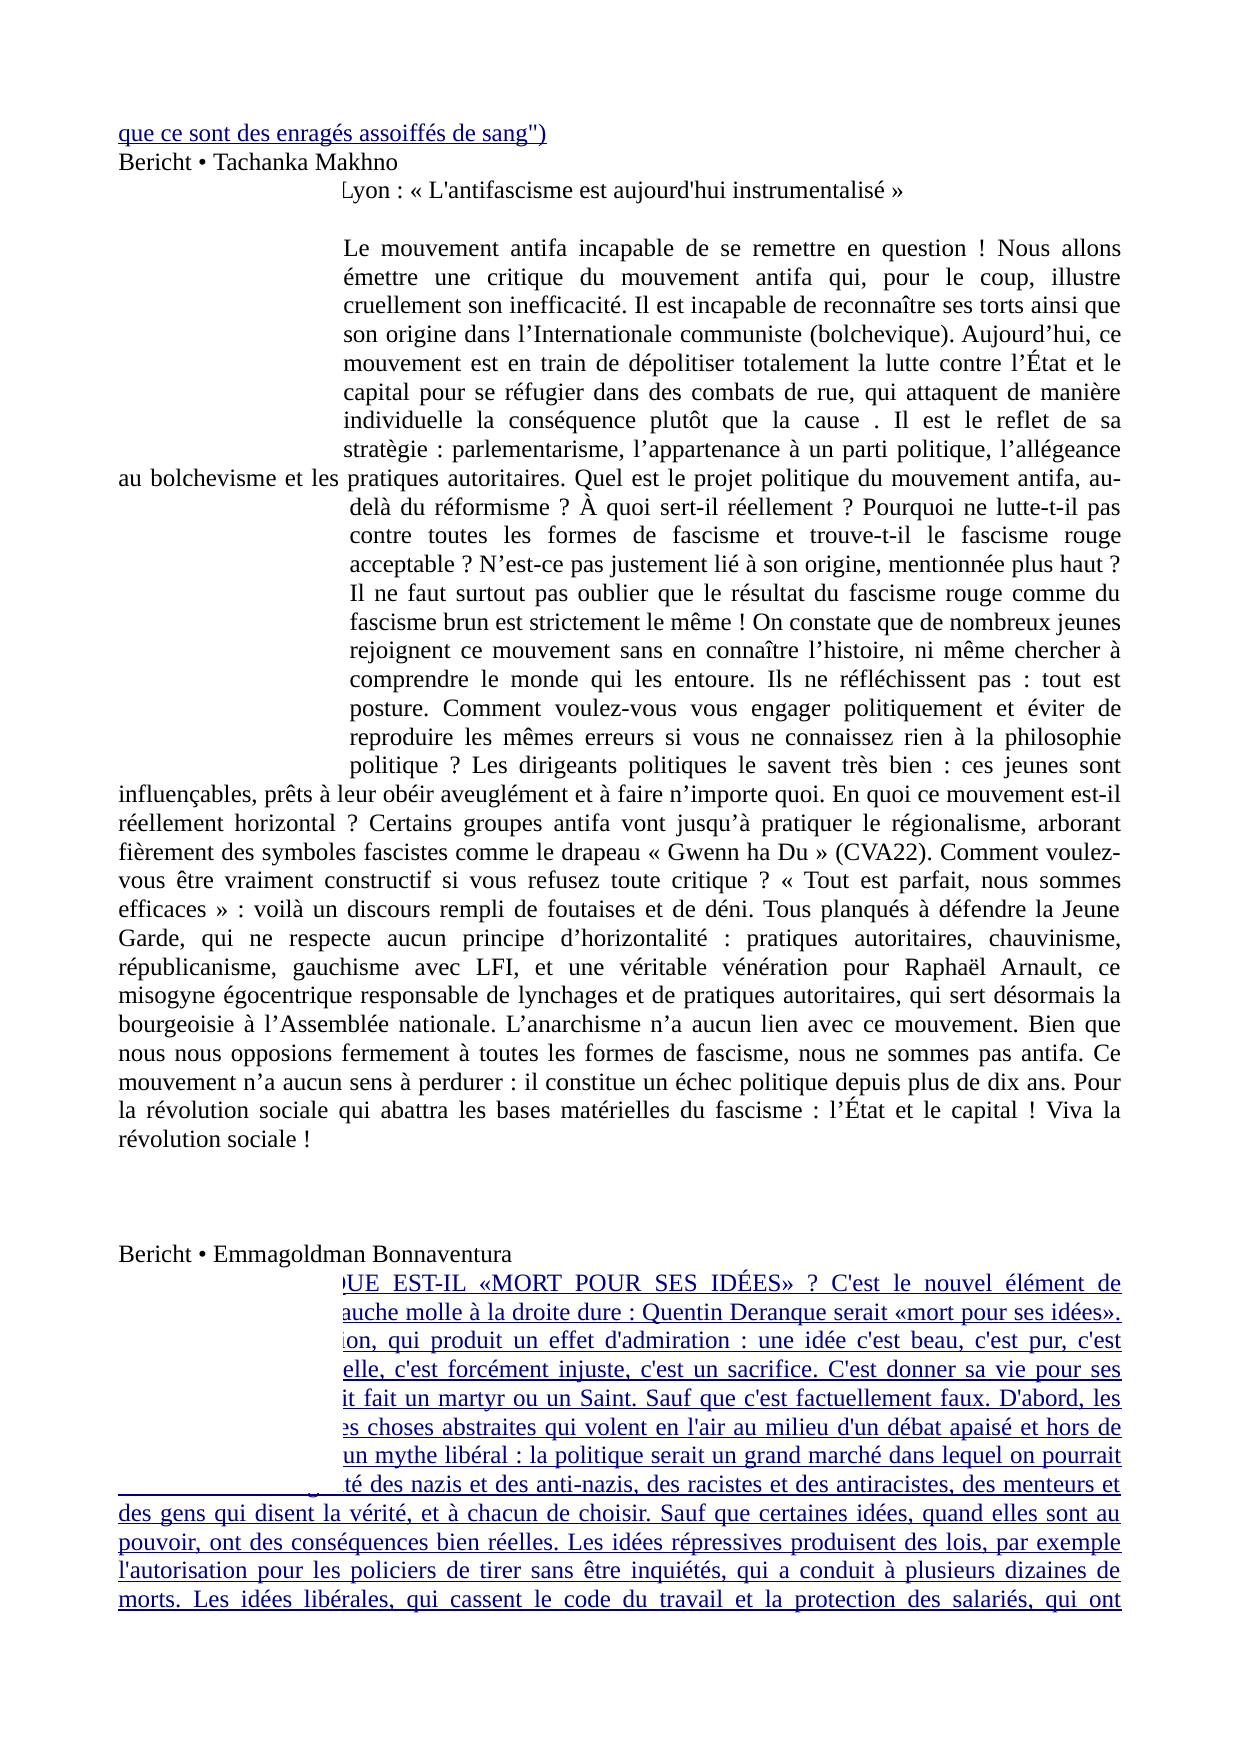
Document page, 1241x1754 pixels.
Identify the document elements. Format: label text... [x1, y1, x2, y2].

text ⁨QUENTIN DERANQUE EST-IL «MORT POUR SES IDÉES» ? C'est le nouvel élément de langage, repris de la gauche molle à la droite dure : Quentin Deranque serait «mort pour ses idées». Une curieuse expression, qui produit un effet d'admiration : une idée c'est beau, c'est pur, c'est abstrait. Mourir pour elle, c'est forcément injuste, c'est un sacrifice. C'est donner sa vie pour ses valeurs, comme l'aurait fait un martyr ou un Saint. Sauf que c'est factuellement faux. D'abord, les «idées» ne sont pas des choses abstraites qui volent en l'air au milieu d'un débat apaisé et hors de toute réalité. Ça, c'est un mythe libéral : la politique serait un grand marché dans lequel on pourrait laisser débattre à égalité des nazis et des anti-nazis, des racistes et des antiracistes, des menteurs et des gens qui disent la vérité, et à chacun de choisir. Sauf que certaines idées, quand elles sont au pouvoir, ont des conséquences bien réelles. Les idées répressives produisent des lois, par exemple [118, 1268, 1122, 1552]
text Bericht • Emmagoldman Bonnaventura [118, 1239, 1122, 1268]
text Le mouvement antifa incapable de se remettre en question ! Nous allons émettre une critique du mouvement antifa qui, pour le coup, illustre cruellement son inefficacité. Il est incapable de reconnaître ses torts ainsi que son origine dans l’Internationale communiste (bolchevique). Aujourd’hui, ce mouvement est en train de dépolitiser totalement la lutte contre l’État et le capital pour se réfugier dans des combats de rue, qui attaquent de manière individuelle la conséquence plutôt que la cause . Il est le reflet de sa stratègie : parlementarisme, l’appartenance à un parti politique, l’allégeance au bolchevisme et les pratiques autoritaires. Quel est le projet politique du mouvement antifa, au-delà du réformisme ? À quoi sert-il réellement ? Pourquoi ne lutte-t-il pas contre toutes les formes de fascisme et trouve-t-il le fascisme rouge acceptable ? N’est-ce pas justement lié à son origine, mentionnée plus haut ? Il ne faut surtout pas oublier que le résultat du fascisme rouge comme du fascisme brun est strictement le même ! On constate que de nombreux jeunes rejoignent ce mouvement sans en connaître l’histoire, ni même chercher à comprendre le monde qui les entoure. Ils ne réfléchissent pas : tout est posture. Comment voulez-vous vous engager politiquement et éviter de reproduire les mêmes erreurs si vous ne connaissez rien à la philosophie politique ? Les dirigeants politiques le savent très bien : ces jeunes sont influençables, prêts à leur obéir aveuglément et à faire n’importe quoi. En quoi ce mouvement est-il réellement horizontal ? Certains groupes antifa vont jusqu’à pratiquer le régionalisme, arborant fièrement des symboles fascistes comme le drapeau « Gwenn ha Du » (CVA22). Comment voulez-vous être vraiment constructif si vous refusez toute critique ? « Tout est parfait, nous sommes efficaces » : voilà un discours rempli de foutaises et de déni. Tous planqués à défendre la Jeune Garde, qui ne respecte aucun principe d’horizontalité : pratiques autoritaires, chauvinisme, républicanisme, gauchisme avec LFI, et une véritable vénération pour Raphaël Arnault, ce misogyne égocentrique responsable de lynchages et de pratiques autoritaires, qui sert désormais la bourgeoisie à l’Assemblée nationale. L’anarchisme n’a aucun lien avec ce mouvement. Bien que nous nous opposions fermement à toutes les formes de fascisme, nous ne sommes pas antifa. Ce mouvement n’a aucun sens à perdurer : il constitue un échec politique depuis plus de dix ans. Pour la révolution sociale qui abattra les bases matérielles du fascisme : l’État et le capital ! Viva la révolution sociale ! [118, 233, 1122, 1153]
text que ce sont des enragés assoiffés de sang") [118, 118, 1122, 147]
text Link • basta.media [343, 204, 1122, 233]
text Mort de Quentin D. à Lyon : « L'antifascisme est aujourd'hui instrumentalisé » [118, 176, 1122, 429]
text Bericht • Tachanka Makhno [118, 147, 1122, 176]
text l'autorisation pour les policiers de tirer sans être inquiétés, qui a conduit à plusieurs dizaines de morts. Les idées libérales, qui cassent le code du travail et la protection des salariés, qui ont [118, 1553, 1122, 1609]
